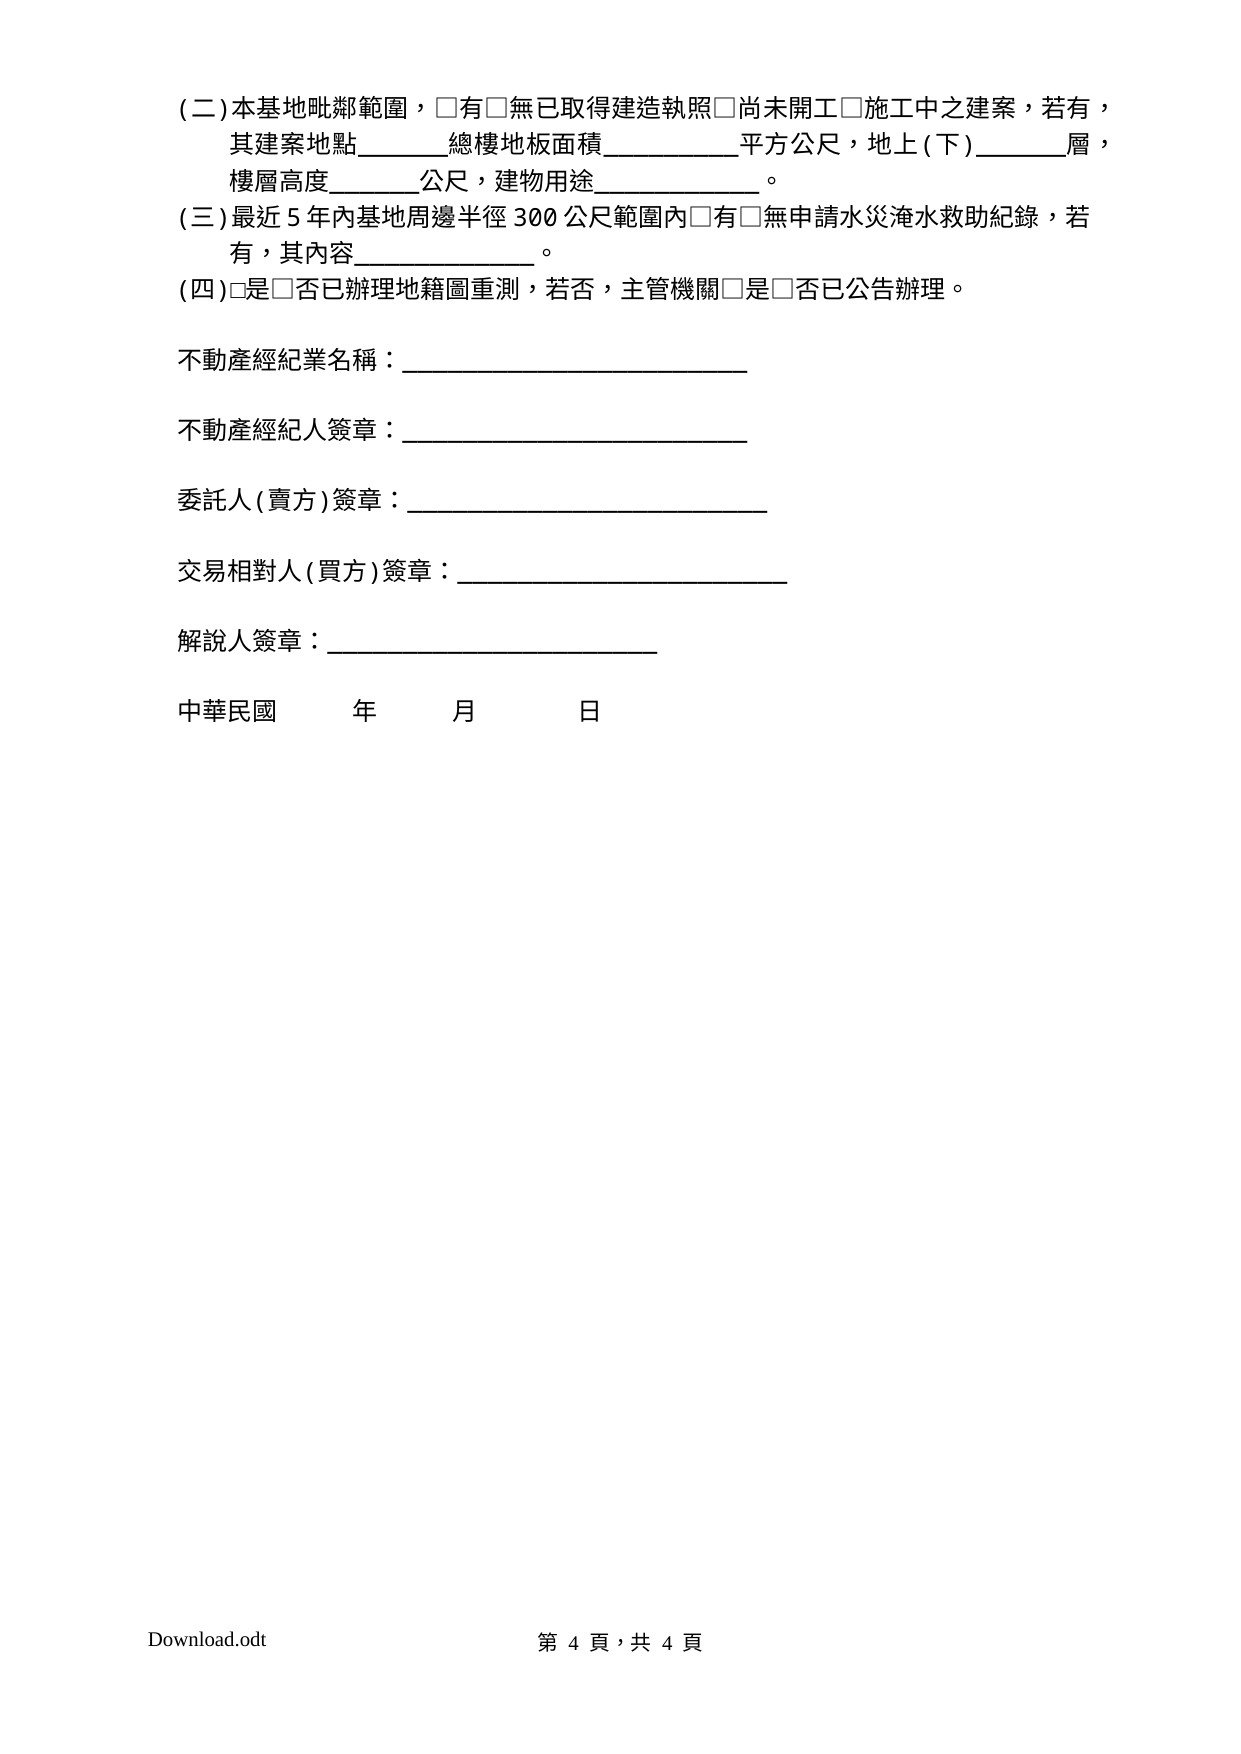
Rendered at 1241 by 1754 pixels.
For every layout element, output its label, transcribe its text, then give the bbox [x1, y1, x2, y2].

text 中華民國 年 月 日 [177, 692, 1092, 728]
text (四)□是□否已辦理地籍圖重測，若否，主管機關□是□否已公告辦理。 [175, 270, 1092, 306]
text 解說人簽章：______________________ [177, 621, 1092, 658]
text 不動產經紀人簽章：_______________________ [177, 411, 1092, 447]
text (三)最近5年內基地周邊半徑300公尺範圍內□有□無申請水災淹水救助紀錄，若有，其內容____________。 [175, 197, 1092, 270]
text (二)本基地毗鄰範圍，□有□無已取得建造執照□尚未開工□施工中之建案，若有，其建案地點______總樓地板面積_________平方公尺，地上(下)______層，樓層高度______公尺，建物用途___________。 [175, 89, 1092, 197]
text 交易相對人(買方)簽章：______________________ [177, 551, 1092, 587]
text 委託人(賣方)簽章：________________________ [177, 481, 1092, 517]
text 不動產經紀業名稱：_______________________ [177, 340, 1092, 376]
